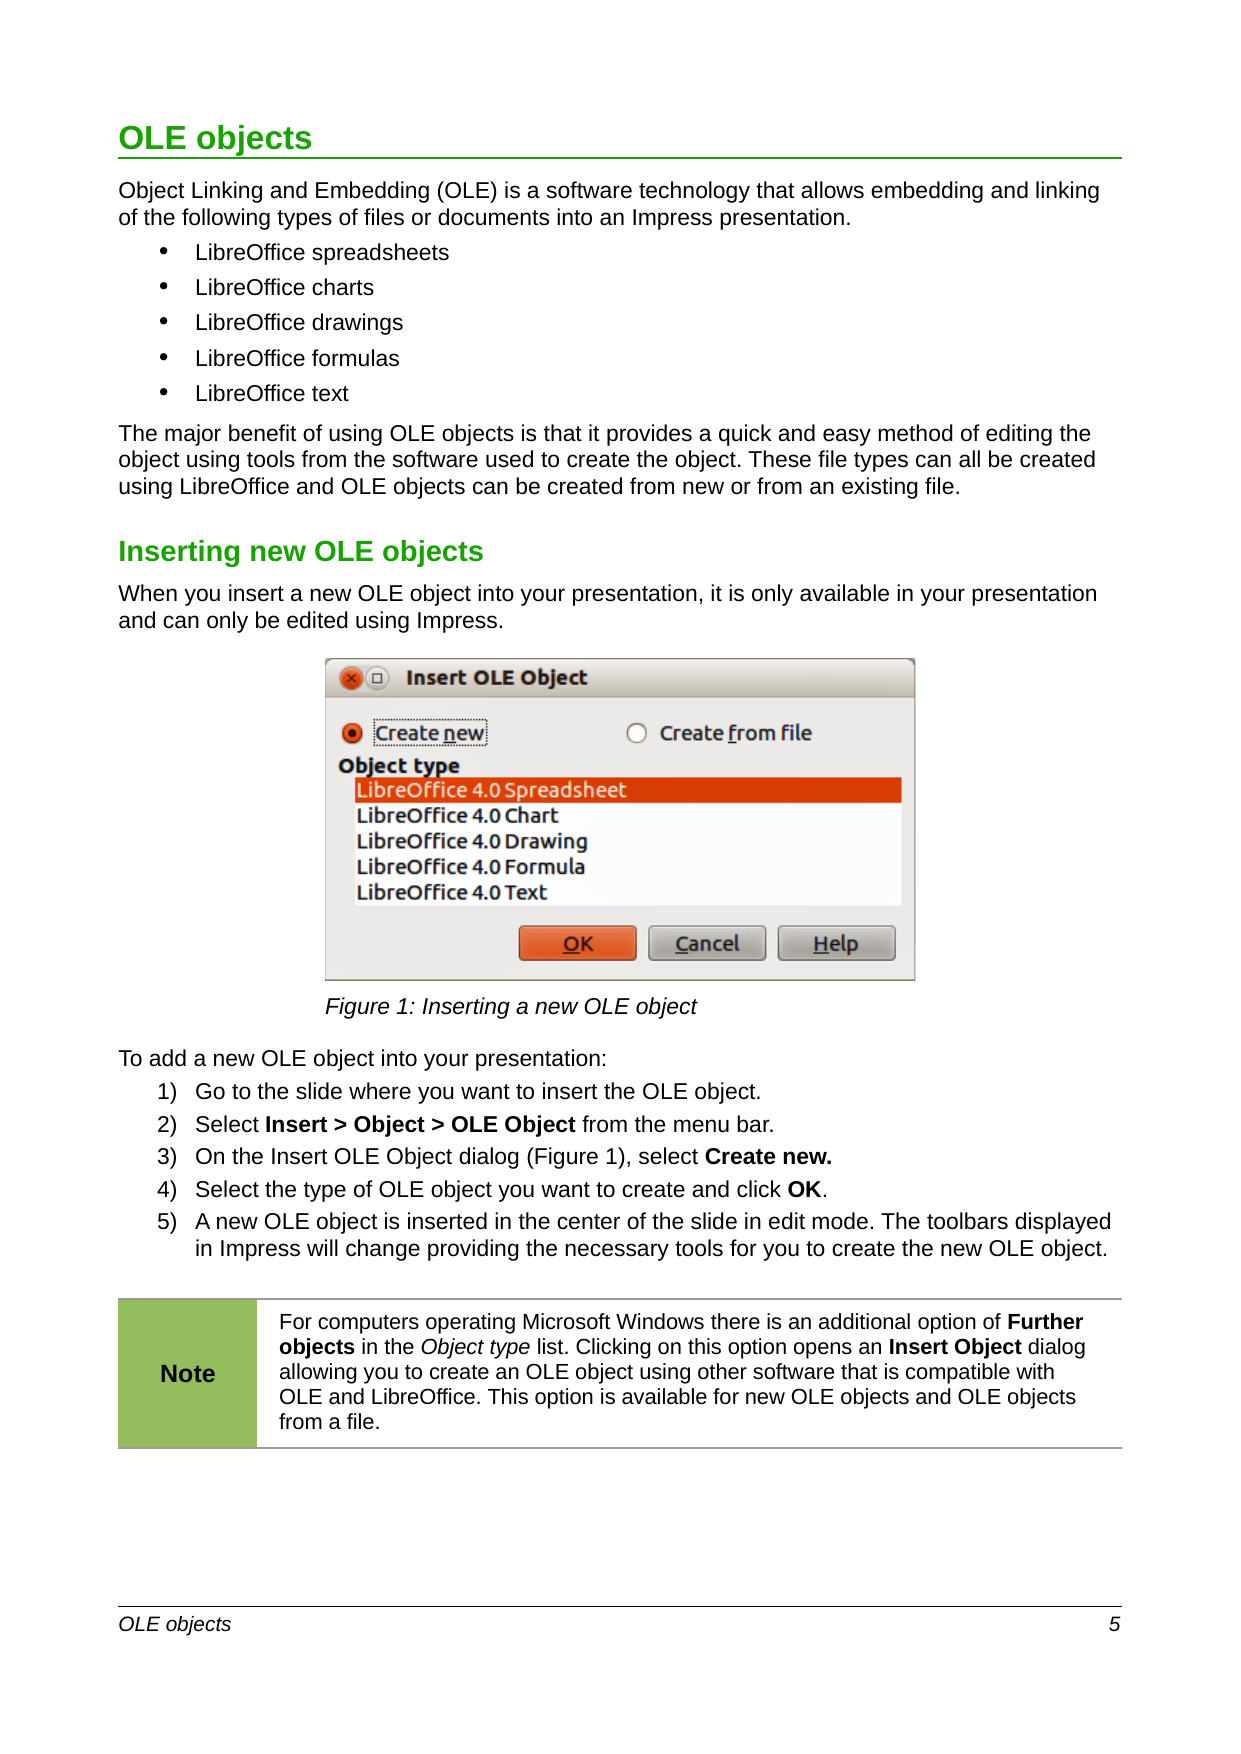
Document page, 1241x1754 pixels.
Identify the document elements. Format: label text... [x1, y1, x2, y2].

list A new OLE object is inserted in the center of the slide in edit mode. The toolbars displayed in Impress will change providing the necessary tools for you to create the new OLE object. [177, 1208, 1122, 1261]
list On the Insert OLE Object dialog (Figure 1), select Create new. [177, 1143, 1122, 1169]
subtitle Inserting new OLE objects [118, 534, 1122, 568]
text The major benefit of using OLE objects is that it provides a quick and easy method of editing the object using tools from the software used to create the object. These file types can all be created using LibreOffice and OLE objects can be created from new or from an existing file. [118, 420, 1122, 499]
list LibreOffice charts [156, 272, 1122, 301]
picture [325, 658, 916, 981]
text Figure 1: Inserting a new OLE object [325, 993, 915, 1019]
text When you insert a new OLE object into your presentation, it is only available in your presentation and can only be edited using Impress. [118, 580, 1122, 633]
list LibreOffice text [156, 378, 1122, 407]
list LibreOffice formulas [156, 343, 1122, 372]
list LibreOffice spreadsheets [156, 237, 1122, 266]
list Go to the slide where you want to insert the OLE object. [177, 1078, 1122, 1104]
list To add a new OLE object into your presentation: [118, 1045, 1122, 1071]
list Select Insert > Object > OLE Object from the menu bar. [177, 1111, 1122, 1137]
list Select the type of OLE object you want to create and click OK. [177, 1176, 1122, 1202]
list LibreOffice drawings [156, 307, 1122, 337]
list Object Linking and Embedding (OLE) is a software technology that allows embedding and linking of the following types of files or documents into an Impress presentation. [118, 177, 1122, 230]
table_header For computers operating Microsoft Windows there is an additional option of Further objects in the Object type list. Clicking on this option opens an Insert Object dialog allowing you to create an OLE object using other software that is compatible with OLE and LibreOffice. This option is available for new OLE objects and OLE objects from a file. [258, 1300, 1122, 1447]
table_header Note [118, 1300, 257, 1447]
subtitle OLE objects [118, 118, 1122, 157]
